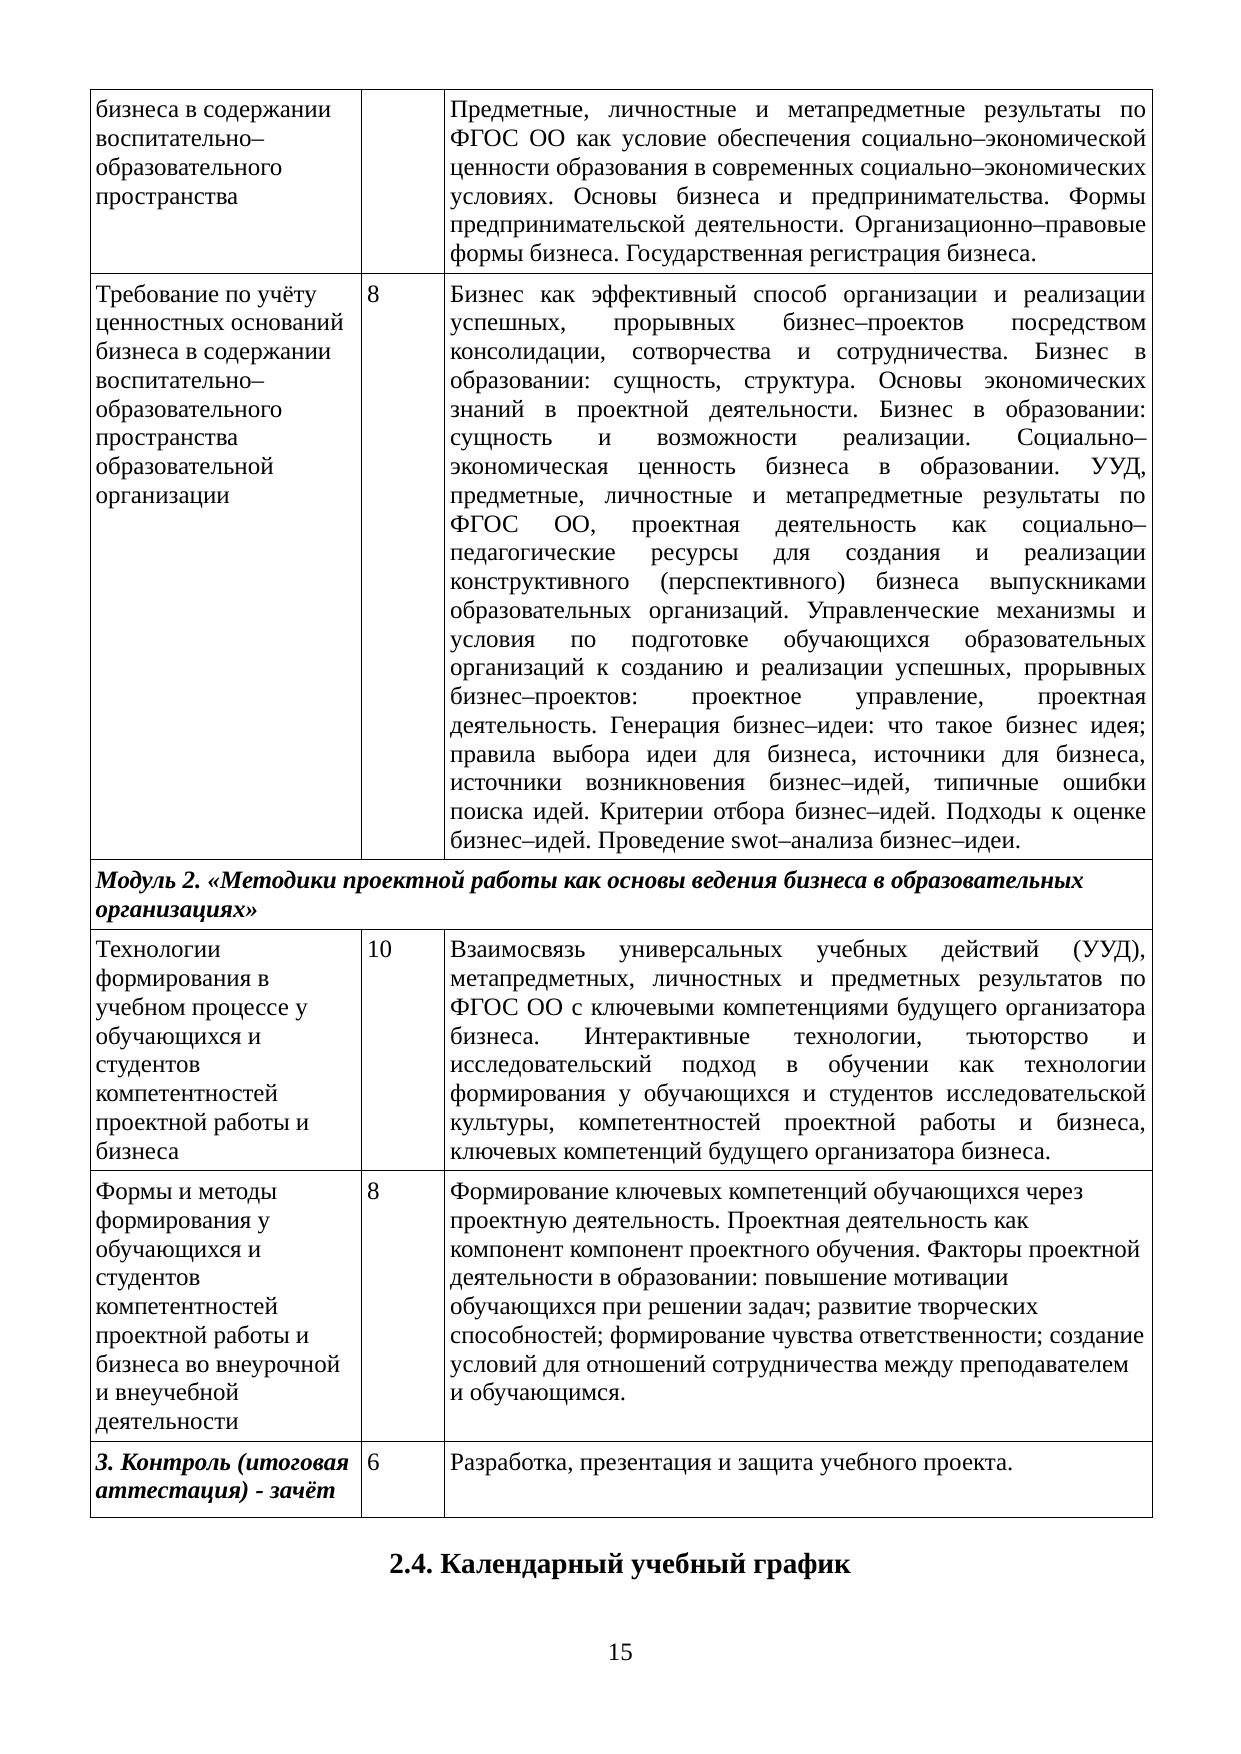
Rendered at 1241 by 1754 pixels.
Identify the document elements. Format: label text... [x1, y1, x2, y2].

table_cell Предметные, личностные и метапредметные результаты по ФГОС ОО как условие обеспечения социально–экономической ценности образования в современных социально–экономических условиях. Основы бизнеса и предпринимательства. Формы предпринимательской деятельности. Организационно–правовые формы бизнеса. Государственная регистрация бизнеса. [445, 90, 1152, 273]
table_cell Бизнес как эффективный способ организации и реализации успешных, прорывных бизнес–проектов посредством консолидации, сотворчества и сотрудничества. Бизнес в образовании: сущность, структура. Основы экономических знаний в проектной деятельности. Бизнес в образовании: сущность и возможности реализации. Социально–экономическая ценность бизнеса в образовании. УУД, предметные, личностные и метапредметные результаты по ФГОС ОО, проектная деятельность как социально–педагогические ресурсы для создания и реализации конструктивного (перспективного) бизнеса выпускниками образовательных организаций. Управленческие механизмы и условия по подготовке обучающихся образовательных организаций к созданию и реализации успешных, прорывных бизнес–проектов: проектное управление, проектная деятельность. Генерация бизнес–идеи: что такое бизнес идея; правила выбора идеи для бизнеса, источники для бизнеса, источники возникновения бизнес–идей, типичные ошибки поиска идей. Критерии отбора бизнес–идей. Подходы к оценке бизнес–идей. Проведение swot–анализа бизнес–идеи. [445, 274, 1152, 859]
table_cell Разработка, презентация и защита учебного проекта. [445, 1442, 1152, 1517]
table_cell 3. Контроль (итоговая аттестация) - зачёт [91, 1442, 361, 1517]
table_cell Технологии формирования в учебном процессе у обучающихся и студентов компетентностей проектной работы и бизнеса [91, 930, 361, 1170]
text 2.4. Календарный учебный график [88, 1546, 1152, 1580]
table_cell 6 [362, 1442, 444, 1517]
table_cell Требование по учёту ценностных оснований бизнеса в содержании воспитательно–образовательного пространства образовательной организации [91, 274, 361, 859]
table_cell 10 [362, 930, 444, 1170]
table_cell Формы и методы формирования у обучающихся и студентов компетентностей проектной работы и бизнеса во внеурочной и внеучебной деятельности [91, 1171, 361, 1441]
table_cell 8 [362, 1171, 444, 1441]
table_cell [362, 90, 444, 273]
table_cell Формирование ключевых компетенций обучающихся через проектную деятельность. Проектная деятельность как компонент компонент проектного обучения. Факторы проектной деятельности в образовании: повышение мотивации обучающихся при решении задач; развитие творческих способностей; формирование чувства ответственности; создание условий для отношений сотрудничества между преподавателем и обучающимся. [445, 1171, 1152, 1441]
table_cell Взаимосвязь универсальных учебных действий (УУД), метапредметных, личностных и предметных результатов по ФГОС ОО с ключевыми компетенциями будущего организатора бизнеса. Интерактивные технологии, тьюторство и исследовательский подход в обучении как технологии формирования у обучающихся и студентов исследовательской культуры, компетентностей проектной работы и бизнеса, ключевых компетенций будущего организатора бизнеса. [445, 930, 1152, 1170]
table_cell бизнеса в содержании воспитательно–образовательного пространства [91, 90, 361, 273]
table_cell 8 [362, 274, 444, 859]
table_cell Модуль 2. «Методики проектной работы как основы ведения бизнеса в образовательных организациях» [91, 860, 1152, 928]
